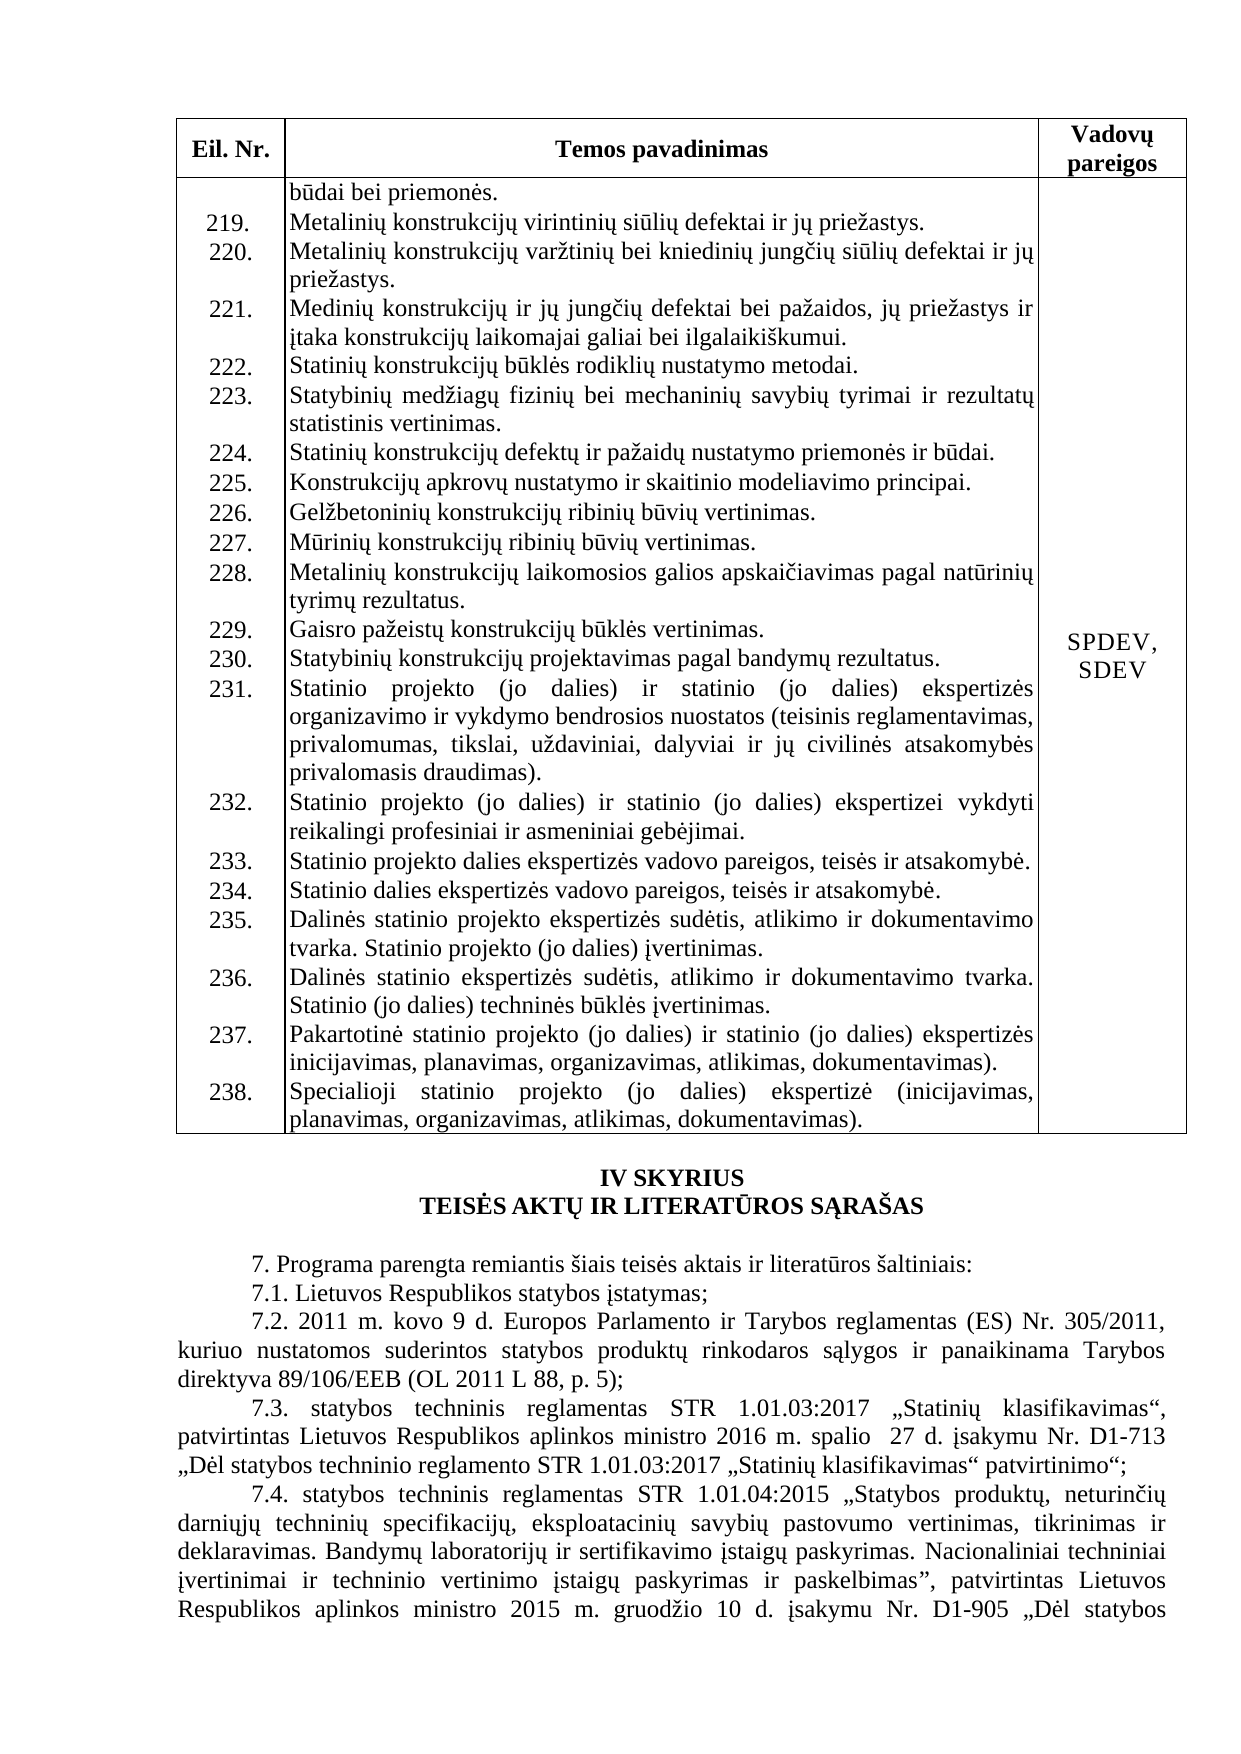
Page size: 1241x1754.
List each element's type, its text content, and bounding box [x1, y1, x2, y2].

table_cell Dalinės statinio ekspertizės sudėtis, atlikimo ir dokumentavimo tvarka. Statinio (jo dalies) techninės būklės įvertinimas. [286, 962, 1038, 1019]
table_cell 230. [177, 644, 284, 673]
table_cell Statybinių konstrukcijų projektavimas pagal bandymų rezultatus. [286, 644, 1038, 673]
table_cell Pakartotinė statinio projekto (jo dalies) ir statinio (jo dalies) ekspertizės inicijavimas, planavimas, organizavimas, atlikimas, dokumentavimas). [286, 1019, 1038, 1076]
table_cell Statinių konstrukcijų defektų ir pažaidų nustatymo priemonės ir būdai. [286, 438, 1038, 467]
table_cell 232. [177, 786, 284, 845]
table_header Temos pavadinimas [286, 119, 1038, 177]
table_cell SPDEV, SDEV [1039, 178, 1186, 1133]
table_cell Statinio projekto (jo dalies) ir statinio (jo dalies) ekspertizės organizavimo ir vykdymo bendrosios nuostatos (teisinis reglamentavimas, privalomumas, tikslai, uždaviniai, dalyviai ir jų civilinės atsakomybės privalomasis draudimas). [286, 673, 1038, 786]
table_cell Mūrinių konstrukcijų ribinių būvių vertinimas. [286, 527, 1038, 557]
text TEISĖS AKTŲ IR LITERATŪROS SĄRAŠAS [177, 1191, 1166, 1220]
table_cell 221. [177, 294, 284, 351]
table_cell 234. [177, 875, 284, 904]
table_cell 235. [177, 905, 284, 962]
table_cell 225. [177, 467, 284, 497]
table_cell Statybinių medžiagų fizinių bei mechaninių savybių tyrimai ir rezultatų statistinis vertinimas. [286, 380, 1038, 437]
table_cell 237. [177, 1019, 284, 1076]
table_cell 231. [177, 673, 284, 786]
table_cell 226. [177, 497, 284, 527]
table_cell Metalinių konstrukcijų varžtinių bei kniedinių jungčių siūlių defektai ir jų priežastys. [286, 236, 1038, 293]
text IV SKYRIUS [177, 1163, 1166, 1191]
table_cell 222. [177, 351, 284, 380]
table_cell Specialioji statinio projekto (jo dalies) ekspertizė (inicijavimas, planavimas, organizavimas, atlikimas, dokumentavimas). [286, 1076, 1038, 1133]
text 7.1. Lietuvos Respublikos statybos įstatymas; [177, 1278, 1166, 1306]
table_cell Konstrukcijų apkrovų nustatymo ir skaitinio modeliavimo principai. [286, 467, 1038, 497]
table_cell 223. [177, 380, 284, 437]
table_cell 229. [177, 614, 284, 643]
table_cell Statinių konstrukcijų būklės rodiklių nustatymo metodai. [286, 351, 1038, 380]
table_cell būdai bei priemonės. [286, 178, 1038, 207]
table_cell 227. [177, 527, 284, 557]
text 7.2. 2011 m. kovo 9 d. Europos Parlamento ir Tarybos reglamentas (ES) Nr. 305/2011, kuriuo nustatomos suderintos statybos produktų rinkodaros sąlygos ir panaikinama Tarybos direktyva 89/106/EEB (OL 2011 L 88, p. 5); [177, 1306, 1166, 1393]
table_cell Metalinių konstrukcijų laikomosios galios apskaičiavimas pagal natūrinių tyrimų rezultatus. [286, 557, 1038, 614]
table_cell 224. [177, 438, 284, 467]
table_cell Statinio dalies ekspertizės vadovo pareigos, teisės ir atsakomybė. [286, 875, 1038, 904]
text 7.3. statybos techninis reglamentas STR 1.01.03:2017 „Statinių klasifikavimas“, patvirtintas Lietuvos Respublikos aplinkos ministro 2016 m. spalio 27 d. įsakymu Nr. D1-713 „Dėl statybos techninio reglamento STR 1.01.03:2017 „Statinių klasifikavimas“ patvirtinimo“; [177, 1393, 1166, 1479]
table_cell 228. [177, 557, 284, 614]
text 7.4. statybos techninis reglamentas STR 1.01.04:2015 „Statybos produktų, neturinčių darniųjų techninių specifikacijų, eksploatacinių savybių pastovumo vertinimas, tikrinimas ir deklaravimas. Bandymų laboratorijų ir sertifikavimo įstaigų paskyrimas. Nacionaliniai techniniai įvertinimai ir techninio vertinimo įstaigų paskyrimas ir paskelbimas”, patvirtintas Lietuvos Respublikos aplinkos ministro 2015 m. gruodžio 10 d. įsakymu Nr. D1-905 „Dėl statybos [177, 1479, 1166, 1623]
table_cell 238. [177, 1076, 284, 1133]
text 7. Programa parengta remiantis šiais teisės aktais ir literatūros šaltiniais: [177, 1249, 1166, 1278]
table_cell Metalinių konstrukcijų virintinių siūlių defektai ir jų priežastys. [286, 207, 1038, 236]
table_header Vadovų pareigos [1039, 119, 1186, 177]
table_cell Statinio projekto (jo dalies) ir statinio (jo dalies) ekspertizei vykdyti reikalingi profesiniai ir asmeniniai gebėjimai. [286, 786, 1038, 845]
table_cell 233. [177, 845, 284, 875]
table_cell 236. [177, 962, 284, 1019]
table_cell 220. [177, 236, 284, 293]
table_cell Gaisro pažeistų konstrukcijų būklės vertinimas. [286, 614, 1038, 643]
table_cell Statinio projekto dalies ekspertizės vadovo pareigos, teisės ir atsakomybė. [286, 845, 1038, 875]
table_cell Dalinės statinio projekto ekspertizės sudėtis, atlikimo ir dokumentavimo tvarka. Statinio projekto (jo dalies) įvertinimas. [286, 905, 1038, 962]
table_cell 219. [177, 207, 284, 236]
table_header Eil. Nr. [177, 119, 284, 177]
table_cell Gelžbetoninių konstrukcijų ribinių būvių vertinimas. [286, 497, 1038, 527]
table_cell [177, 178, 284, 207]
